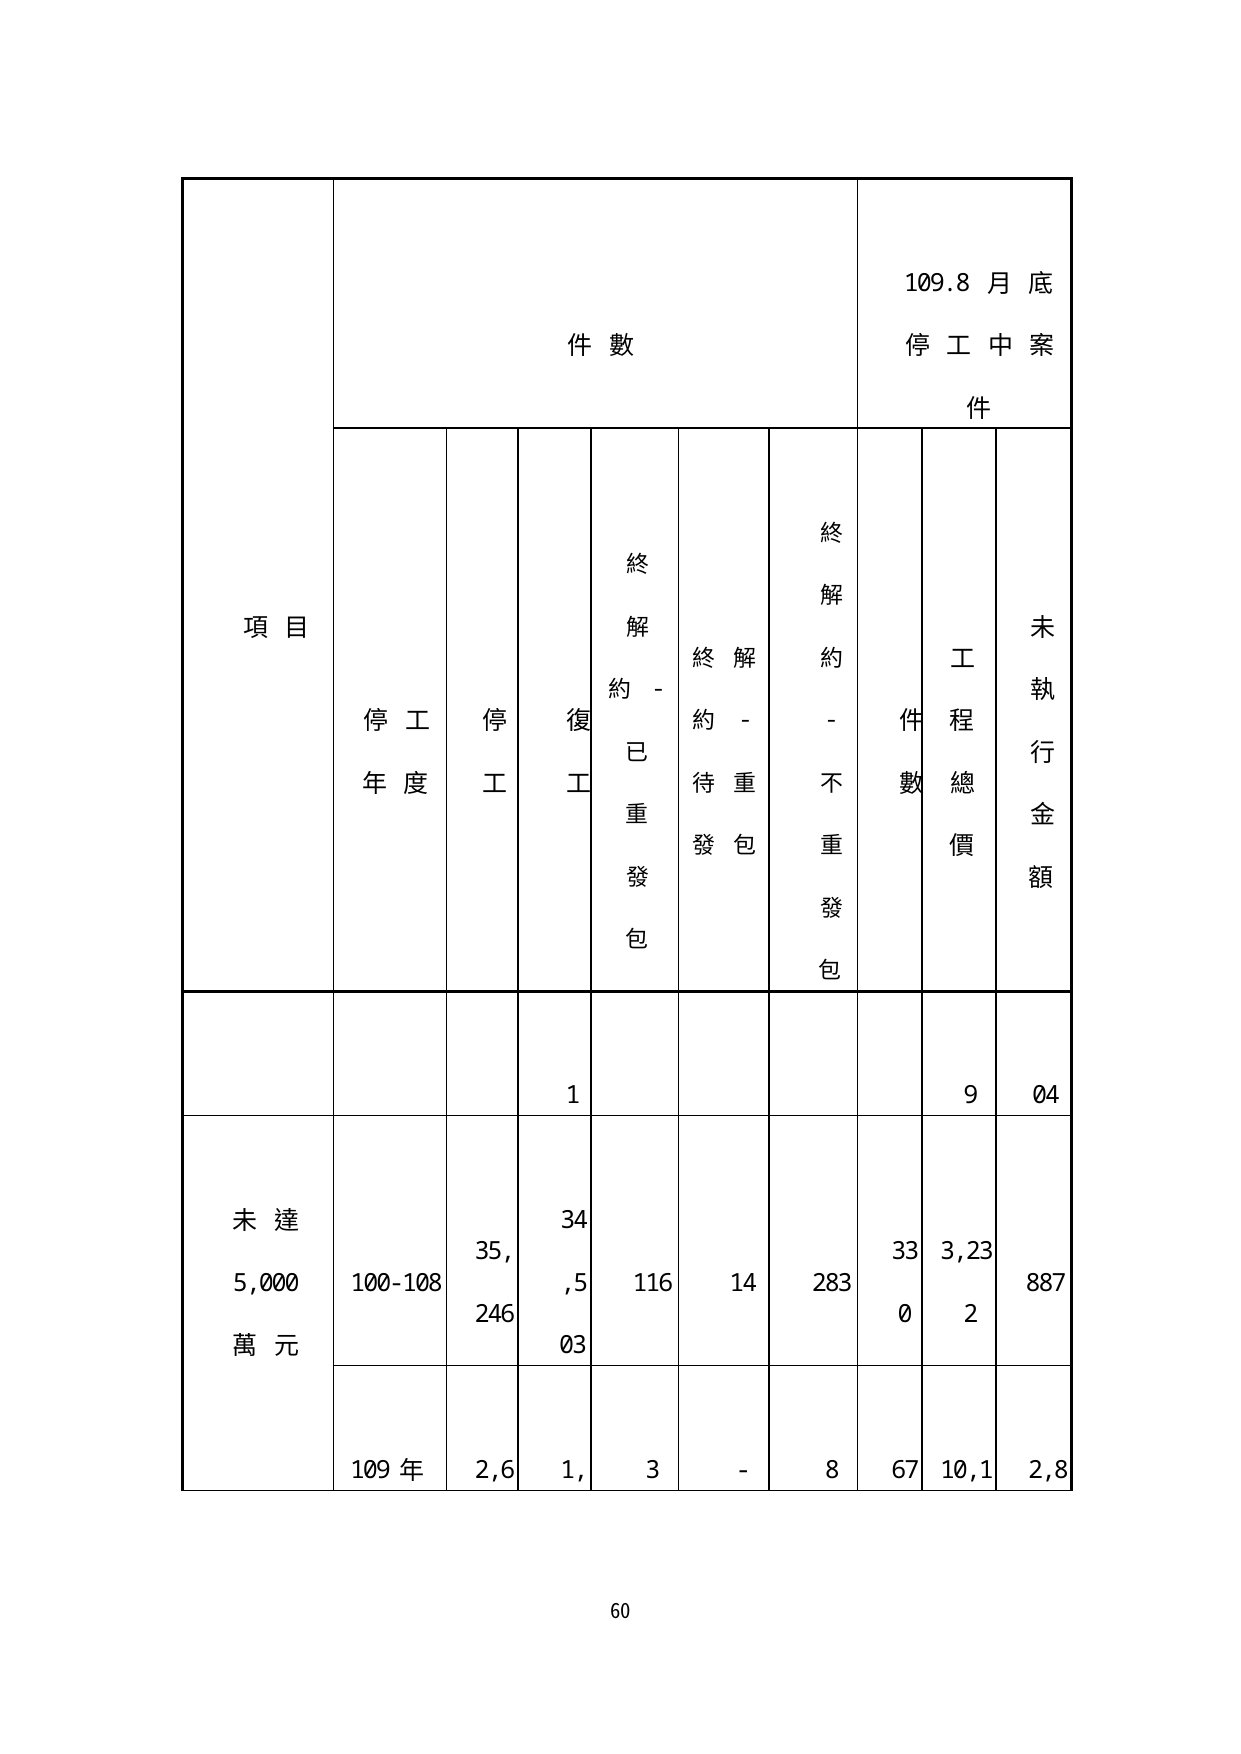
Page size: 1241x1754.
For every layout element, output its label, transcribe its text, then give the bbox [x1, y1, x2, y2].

table_header 109.8月底停工中案件 [858, 180, 1070, 427]
table_cell 35,246 [447, 1116, 517, 1365]
table_cell 終解約-不重發包 [770, 429, 857, 990]
table_cell 未達5,000萬元 [184, 1116, 333, 1490]
table_cell 14 [679, 1116, 768, 1365]
table_cell 件數 [858, 429, 921, 990]
table_cell [679, 993, 768, 1115]
table_cell 未執行金額 [997, 429, 1070, 990]
table_cell 2,6 [447, 1366, 517, 1490]
table_cell [592, 993, 678, 1115]
table_cell 1 [519, 993, 590, 1115]
table_cell 10,1 [923, 1366, 995, 1490]
table_cell 停工 [447, 429, 517, 990]
table_cell 工程 總價 [923, 429, 995, 990]
table_cell [184, 993, 333, 1115]
table_cell 283 [770, 1116, 857, 1365]
table_cell [770, 993, 857, 1115]
table_cell - [679, 1366, 768, 1490]
table_cell 887 [997, 1116, 1070, 1365]
table_cell 1, [519, 1366, 590, 1490]
table_cell 復工 [519, 429, 590, 990]
table_cell 04 [997, 993, 1070, 1115]
table_header 件數 [334, 180, 857, 427]
table_cell 9 [923, 993, 995, 1115]
table_cell 100-108 [334, 1116, 446, 1365]
table_cell 停工年度 [334, 429, 446, 990]
table_cell 3,232 [923, 1116, 995, 1365]
table_cell 67 [858, 1366, 921, 1490]
table_cell [334, 993, 446, 1115]
table_cell 8 [770, 1366, 857, 1490]
table_cell 34,503 [519, 1116, 590, 1365]
table_cell [447, 993, 517, 1115]
table_cell 3 [592, 1366, 678, 1490]
table_cell 終解約-待重發包 [679, 429, 768, 990]
table_header 項目 [184, 180, 333, 990]
table_cell 終解約-已重發包 [592, 429, 678, 990]
table_cell 116 [592, 1116, 678, 1365]
table_cell 2,8 [997, 1366, 1070, 1490]
table_cell 330 [858, 1116, 921, 1365]
table_cell 109年 [334, 1366, 446, 1490]
table_cell [858, 993, 921, 1115]
